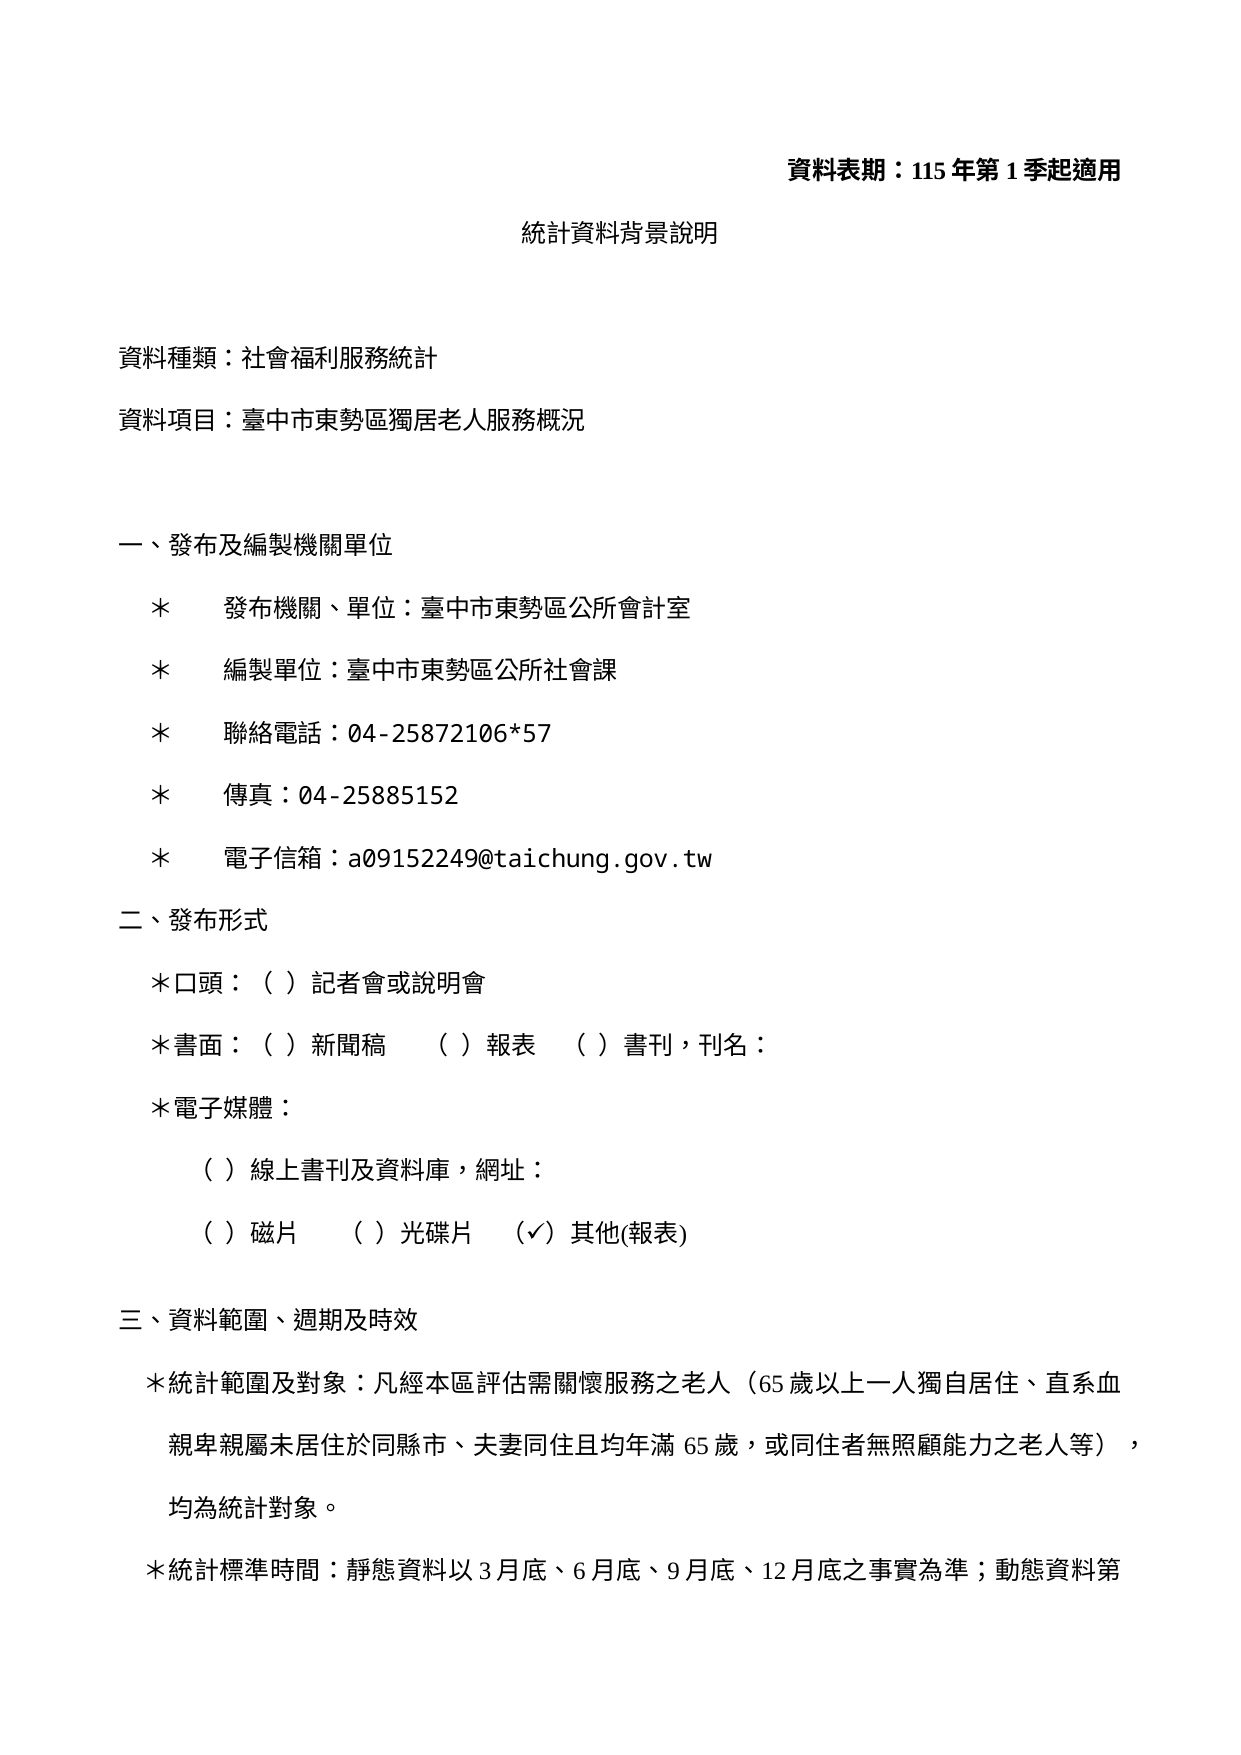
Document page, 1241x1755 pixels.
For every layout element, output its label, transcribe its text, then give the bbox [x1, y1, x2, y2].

text （ ）磁片 （ ）光碟片 （P）其他(報表) [188, 1189, 1156, 1252]
text 資料種類：社會福利服務統計 [118, 314, 1122, 377]
list 編製單位：臺中市東勢區公所社會課 [149, 627, 1122, 689]
list 聯絡電話：04-25872106*57 [149, 689, 1122, 752]
list 發布機關、單位：臺中市東勢區公所會計室 [149, 564, 1122, 627]
text ＊書面：（ ）新聞稿 （ ）報表 （ ）書刊，刊名： [149, 1002, 1122, 1064]
text （ ）線上書刊及資料庫，網址： [188, 1127, 1156, 1189]
text 一、發布及編製機關單位 [118, 502, 1122, 564]
text ＊統計標準時間：靜態資料以3月底、6月底、9月底、12月底之事實為準；動態資料第 [143, 1527, 1122, 1589]
text ＊電子媒體： [149, 1064, 1122, 1127]
text 三、資料範圍、週期及時效 [118, 1277, 1122, 1339]
text 資料表期：115年第1季起適用 [118, 127, 1122, 189]
text ＊口頭：（ ）記者會或說明會 [149, 939, 1122, 1002]
text 統計資料背景說明 [118, 189, 1122, 252]
text ＊統計範圍及對象：凡經本區評估需關懷服務之老人（65歲以上一人獨自居住、直系血親卑親屬未居住於同縣市、夫妻同住且均年滿65歲，或同住者無照顧能力之老人等），均為統計對象。 [143, 1339, 1122, 1527]
list 傳真：04-25885152 [149, 752, 1122, 814]
list 電子信箱：a09152249@taichung.gov.tw [149, 814, 1122, 877]
text 資料項目：臺中市東勢區獨居老人服務概況 [118, 377, 1122, 439]
text 二、發布形式 [118, 877, 1122, 939]
